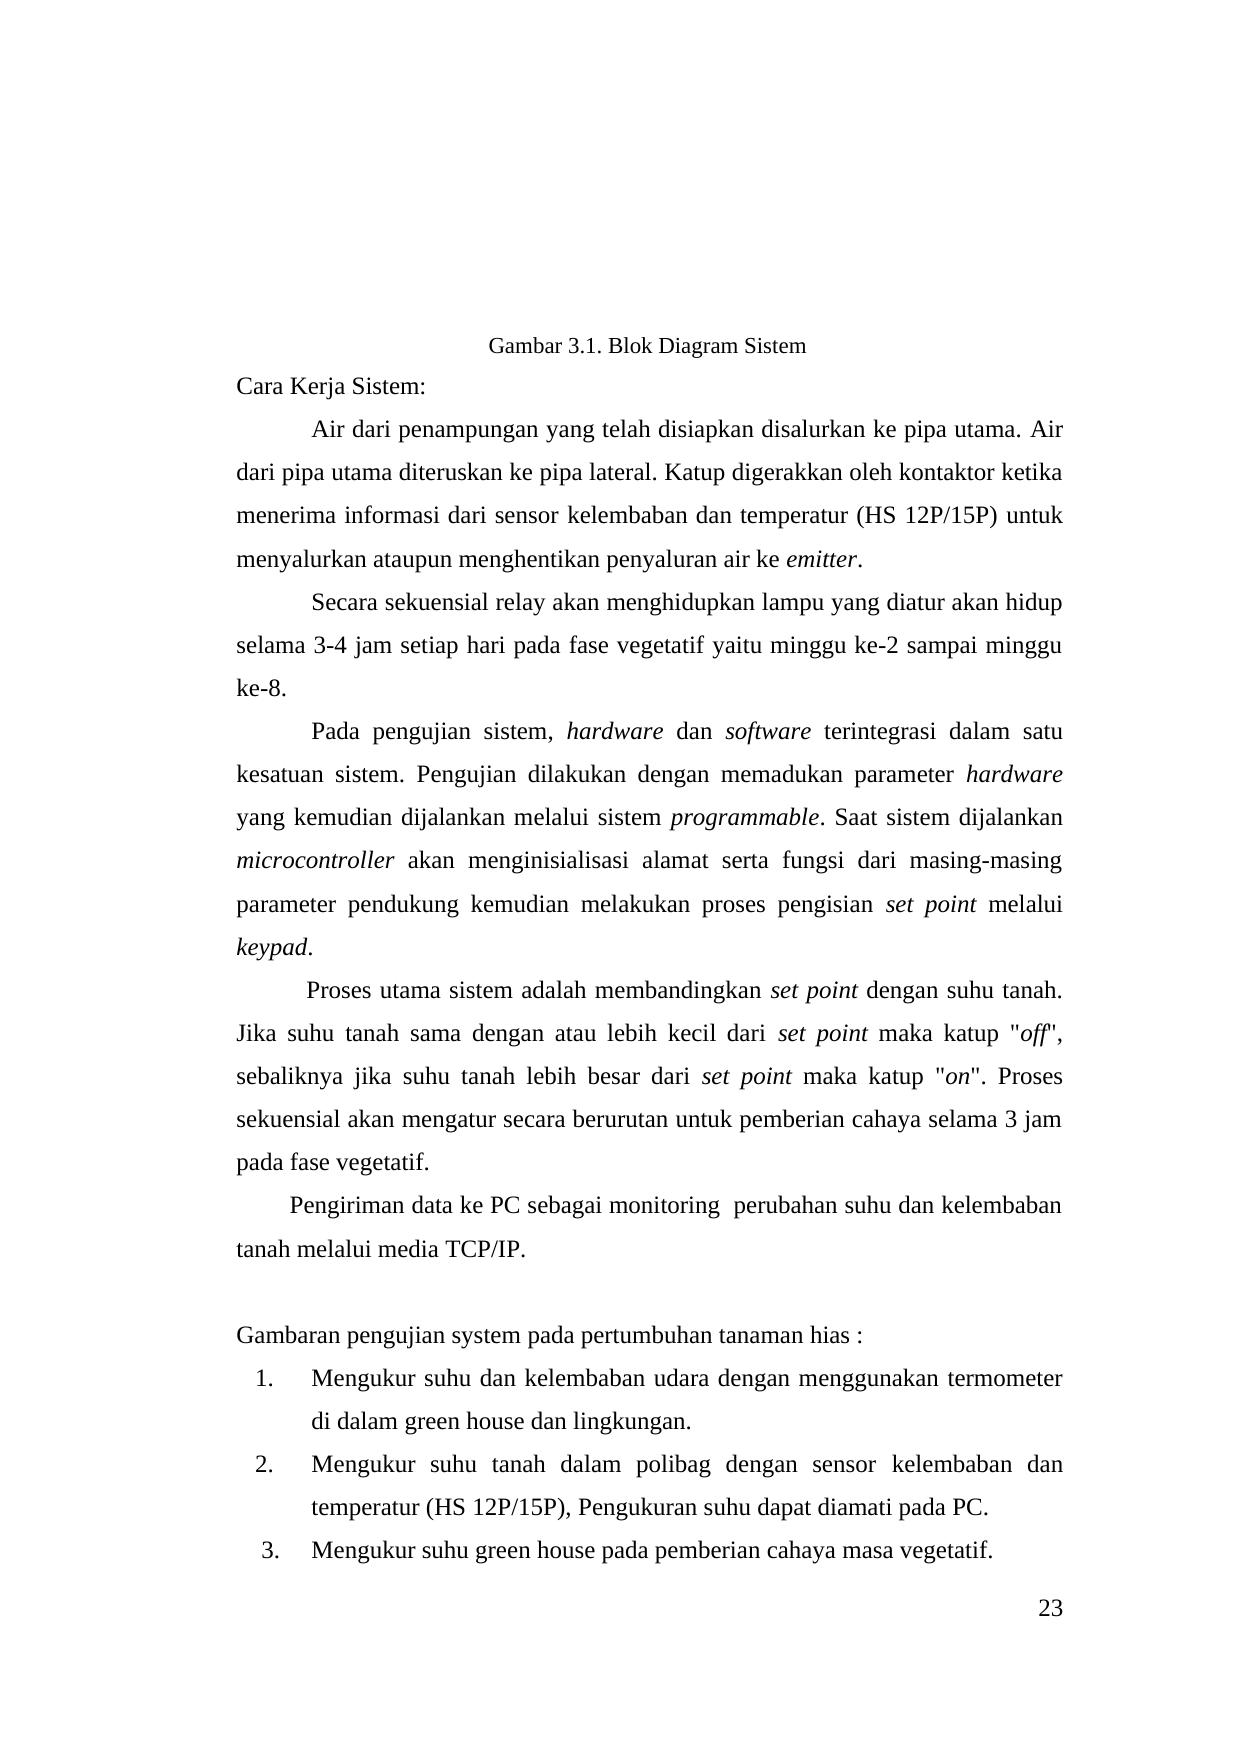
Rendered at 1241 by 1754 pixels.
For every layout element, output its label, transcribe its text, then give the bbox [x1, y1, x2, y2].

text Gambar 3.1. Blok Diagram Sistem [237, 332, 1063, 358]
text Pada pengujian sistem, hardware dan software terintegrasi dalam satu kesatuan sistem. Pengujian dilakukan dengan memadukan parameter hardware yang kemudian dijalankan melalui sistem programmable. Saat sistem dijalankan microcontroller akan menginisialisasi alamat serta fungsi dari masing-masing parameter pendukung kemudian melakukan proses pengisian set point melalui keypad. [236, 716, 1063, 961]
text Gambaran pengujian system pada pertumbuhan tanaman hias : [236, 1320, 1063, 1349]
text 2. Mengukur suhu tanah dalam polibag dengan sensor kelembaban dan temperatur (HS 12P/15P), Pengukuran suhu dapat diamati pada PC. [236, 1449, 1063, 1521]
text 1. Mengukur suhu dan kelembaban udara dengan menggunakan termometer di dalam green house dan lingkungan. [255, 1363, 1063, 1435]
text Air dari penampungan yang telah disiapkan disalurkan ke pipa utama. Air dari pipa utama diteruskan ke pipa lateral. Katup digerakkan oleh kontaktor ketika menerima informasi dari sensor kelembaban dan temperatur (HS 12P/15P) untuk menyalurkan ataupun menghentikan penyaluran air ke emitter. [236, 414, 1063, 572]
text Pengiriman data ke PC sebagai monitoring perubahan suhu dan kelembaban tanah melalui media TCP/IP. [236, 1191, 1063, 1262]
text 3. Mengukur suhu green house pada pemberian cahaya masa vegetatif. [236, 1536, 1063, 1564]
text Secara sekuensial relay akan menghidupkan lampu yang diatur akan hidup selama 3-4 jam setiap hari pada fase vegetatif yaitu minggu ke-2 sampai minggu ke-8. [236, 587, 1063, 702]
text Cara Kerja Sistem: [236, 371, 1063, 400]
text Proses utama sistem adalah membandingkan set point dengan suhu tanah. Jika suhu tanah sama dengan atau lebih kecil dari set point maka katup "off", sebaliknya jika suhu tanah lebih besar dari set point maka katup "on". Proses sekuensial akan mengatur secara berurutan untuk pemberian cahaya selama 3 jam pada fase vegetatif. [236, 975, 1063, 1176]
